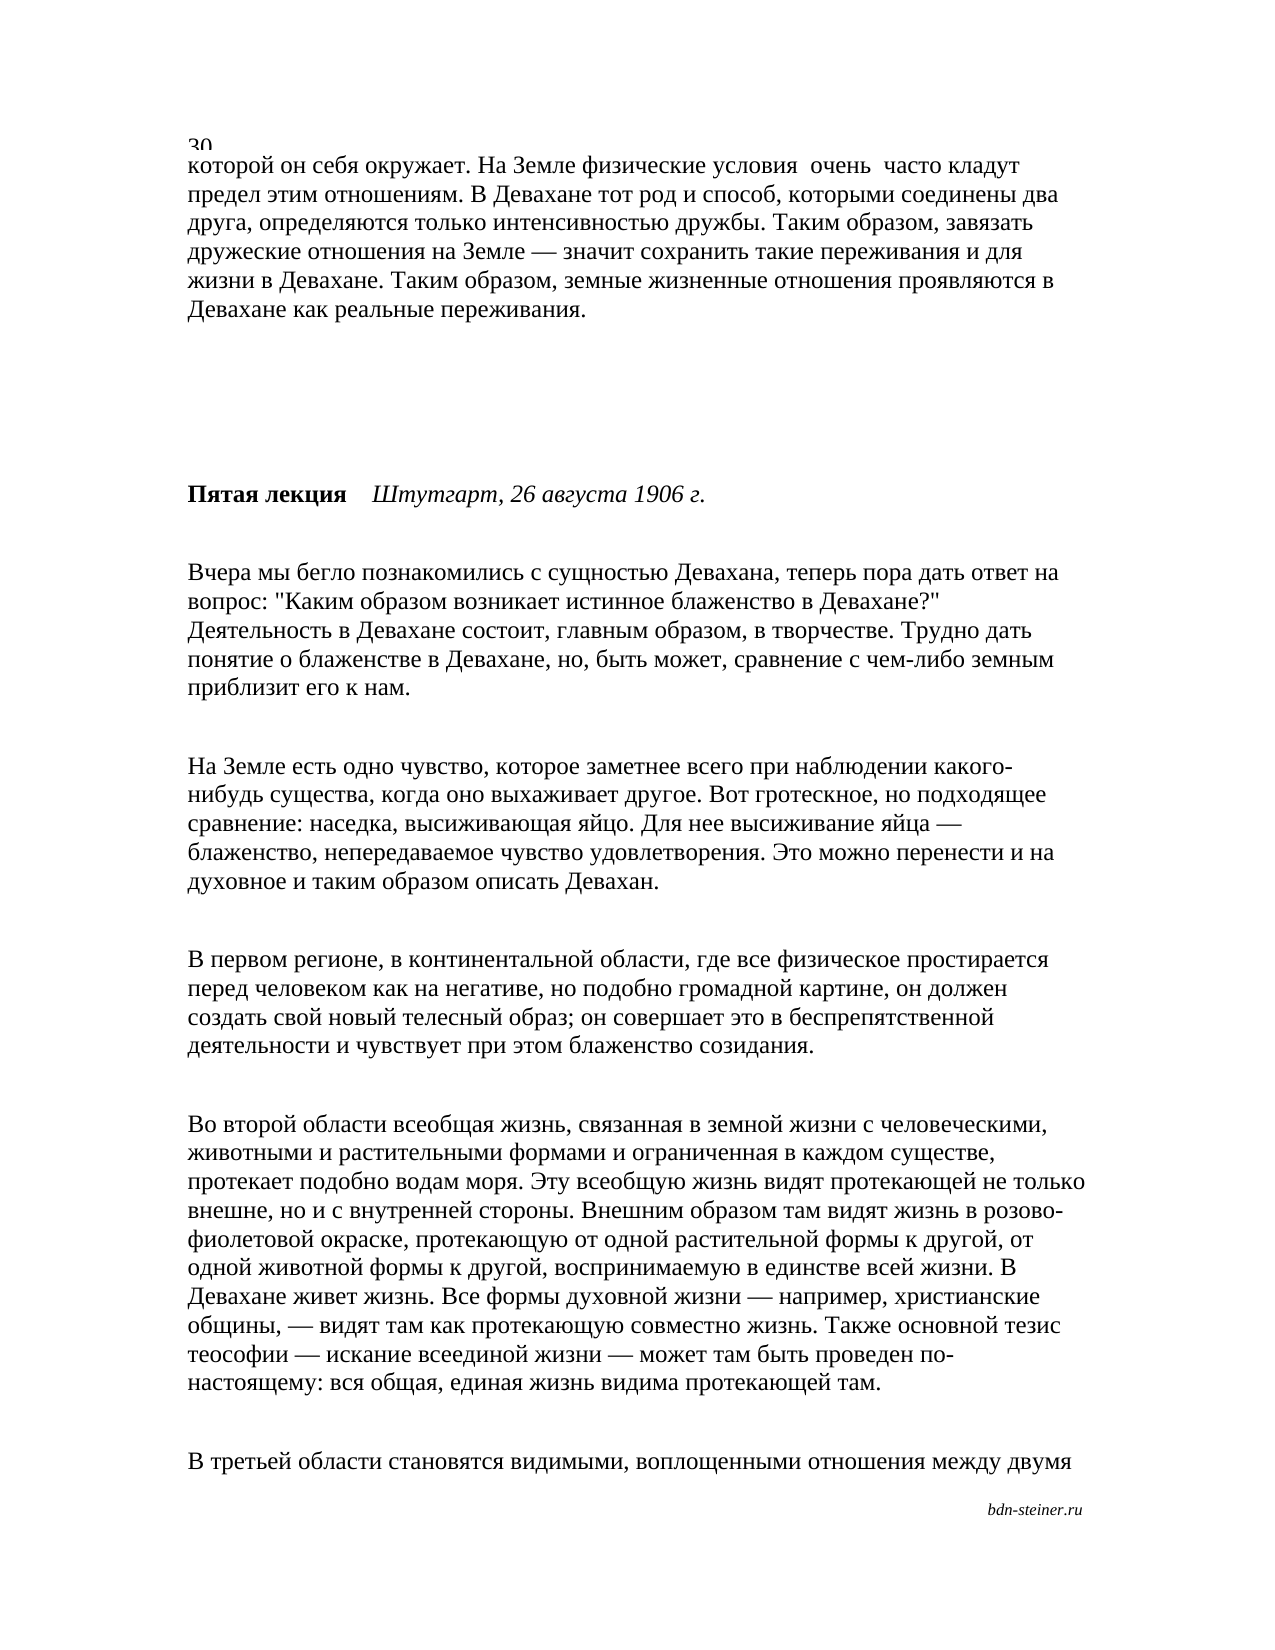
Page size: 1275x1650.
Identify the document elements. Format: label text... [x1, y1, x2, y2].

text На Земле есть одно чувство, которое заметнее всего при наблюдении какого-нибудь существа, когда оно выхаживает другое. Вот гротескное, но подходящее сравнение: наседка, высиживающая яйцо. Для нее высиживание яйца — блаженство, непередаваемое чувство удовлетворения. Это можно перенести и на духовное и таким образом описать Девахан. [187, 751, 1087, 894]
text В третьей области становятся видимыми, воплощенными отношения между двумя [187, 1446, 1087, 1474]
text которой он себя окружает. На Земле физические условия очень часто кладут предел этим отношениям. В Девахане тот род и способ, которыми соединены два друга, определяются только интенсивностью дружбы. Таким образом, завязать дружеские отношения на Земле — значит сохранить такие переживания и для жизни в Девахане. Таким образом, земные жизненные отношения проявляются в Девахане как реальные переживания. [187, 150, 1087, 322]
text Пятая лекция Штутгарт, 26 августа 1906 г. [187, 479, 1087, 508]
text Во второй области всеобщая жизнь, связанная в земной жизни с человеческими, животными и растительными формами и ограниченная в каждом существе, протекает подобно водам моря. Эту всеобщую жизнь видят протекающей не только внешне, но и с внутренней стороны. Внешним образом там видят жизнь в розово-фиолетовой окраске, протекающую от одной растительной формы к другой, от одной животной формы к другой, воспринимаемую в единстве всей жизни. В Девахане живет жизнь. Все формы духовной жизни — например, христианские общины, — видят там как протекающую совместно жизнь. Также основной тезис теософии — искание всеединой жизни — может там быть проведен по-настоящему: вся общая, единая жизнь видима протекающей там. [187, 1109, 1087, 1396]
text В первом регионе, в континентальной области, где все физическое простирается перед человеком как на негативе, но подобно громадной картине, он должен создать свой новый телесный образ; он совершает это в беспрепятственной деятельности и чувствует при этом блаженство созидания. [187, 944, 1087, 1059]
text Вчера мы бегло познакомились с сущностью Девахана, теперь пора дать ответ на вопрос: "Каким образом возникает истинное блаженство в Девахане?" Деятельность в Девахане состоит, главным образом, в творчестве. Трудно дать понятие о блаженстве в Девахане, но, быть может, сравнение с чем-либо земным приблизит его к нам. [187, 557, 1087, 701]
